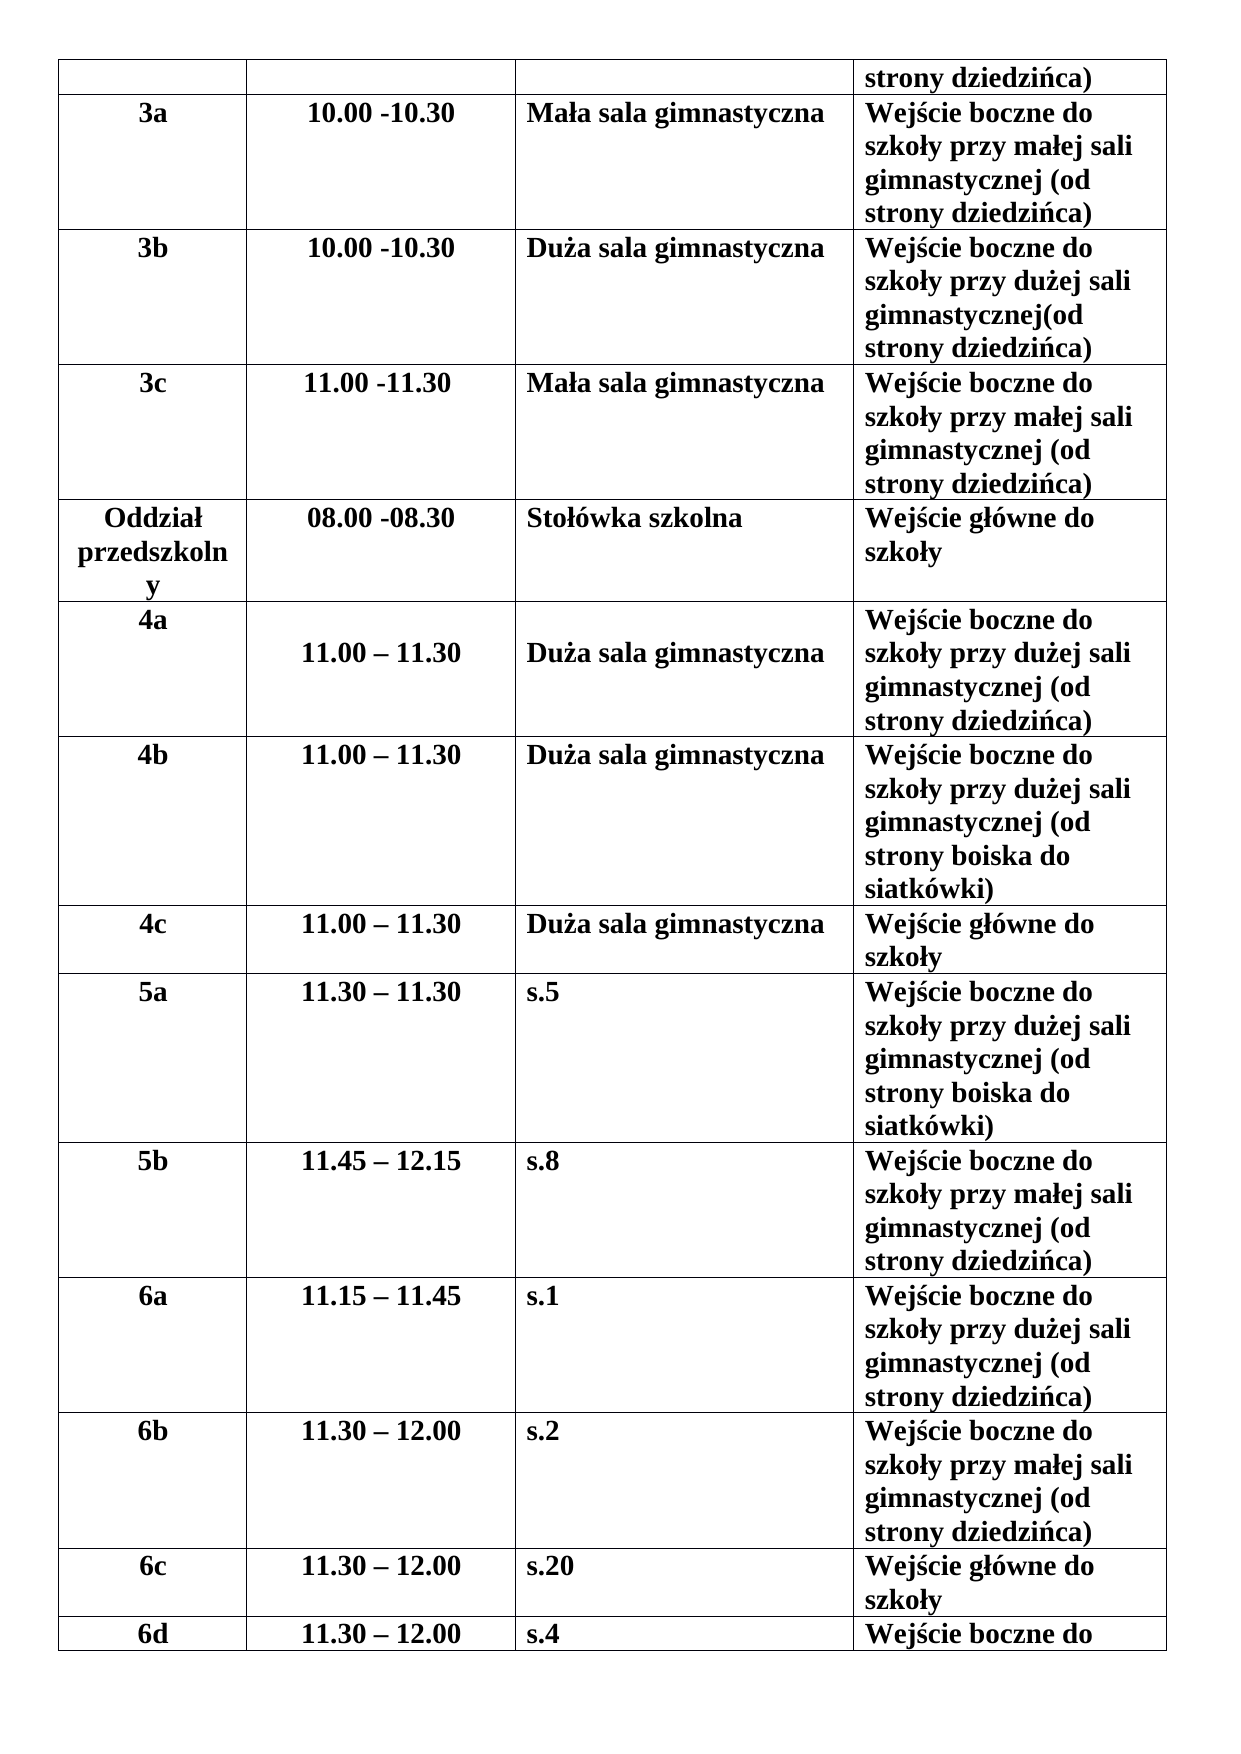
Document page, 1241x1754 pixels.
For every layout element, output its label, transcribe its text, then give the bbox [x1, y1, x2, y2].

table_cell 4b [59, 737, 246, 905]
table_cell Duża sala gimnastyczna [516, 906, 853, 973]
table_cell 11.00 – 11.30 [247, 602, 515, 736]
table_cell 4c [59, 906, 246, 973]
table_cell [247, 60, 515, 94]
table_cell 11.00 – 11.30 [247, 737, 515, 905]
table_cell 11.30 – 11.30 [247, 974, 515, 1142]
table_cell 11.15 – 11.45 [247, 1278, 515, 1412]
table_cell Wejście główne do szkoły [854, 906, 1166, 973]
table_cell 11.00 -11.30 [247, 365, 515, 499]
table_cell Mała sala gimnastyczna [516, 365, 853, 499]
table_cell Duża sala gimnastyczna [516, 737, 853, 905]
table_cell Wejście główne do szkoły [854, 1549, 1166, 1616]
table_cell 3b [59, 230, 246, 364]
table_cell 5b [59, 1143, 246, 1277]
table_cell 10.00 -10.30 [247, 95, 515, 229]
table_cell Wejście boczne do szkoły przy małej sali gimnastycznej (od strony dziedzińca) [854, 95, 1166, 229]
table_cell 4a [59, 602, 246, 736]
table_cell Wejście boczne do szkoły przy dużej sali gimnastycznej (od strony dziedzińca) [854, 602, 1166, 736]
table_cell 11.30 – 12.00 [247, 1549, 515, 1616]
table_cell strony dziedzińca) [854, 60, 1166, 94]
table_cell Wejście boczne do szkoły przy dużej sali gimnastycznej (od strony boiska do siatkówki) [854, 737, 1166, 905]
table_cell 5a [59, 974, 246, 1142]
table_cell Duża sala gimnastyczna [516, 602, 853, 736]
table_cell 6c [59, 1549, 246, 1616]
table_cell s.2 [516, 1413, 853, 1547]
table_cell 10.00 -10.30 [247, 230, 515, 364]
table_cell Oddział przedszkolny [59, 500, 246, 601]
table_cell 6b [59, 1413, 246, 1547]
table_cell 3c [59, 365, 246, 499]
table_cell Stołówka szkolna [516, 500, 853, 601]
table_cell Wejście boczne do [854, 1617, 1166, 1650]
table_cell Wejście boczne do szkoły przy dużej sali gimnastycznej (od strony dziedzińca) [854, 1278, 1166, 1412]
table_cell s.4 [516, 1617, 853, 1650]
table_cell 08.00 -08.30 [247, 500, 515, 601]
table_cell Wejście boczne do szkoły przy małej sali gimnastycznej (od strony dziedzińca) [854, 365, 1166, 499]
table_cell [516, 60, 853, 94]
table_cell Duża sala gimnastyczna [516, 230, 853, 364]
table_cell 11.30 – 12.00 [247, 1617, 515, 1650]
table_cell s.20 [516, 1549, 853, 1616]
table_cell s.5 [516, 974, 853, 1142]
table_cell 3a [59, 95, 246, 229]
table_cell Wejście boczne do szkoły przy dużej sali gimnastycznej (od strony boiska do siatkówki) [854, 974, 1166, 1142]
table_cell 11.00 – 11.30 [247, 906, 515, 973]
table_cell s.8 [516, 1143, 853, 1277]
table_cell [59, 60, 246, 94]
table_cell Wejście boczne do szkoły przy dużej sali gimnastycznej(od strony dziedzińca) [854, 230, 1166, 364]
table_cell 11.30 – 12.00 [247, 1413, 515, 1547]
table_cell s.1 [516, 1278, 853, 1412]
table_cell Mała sala gimnastyczna [516, 95, 853, 229]
table_cell Wejście boczne do szkoły przy małej sali gimnastycznej (od strony dziedzińca) [854, 1413, 1166, 1547]
table_cell Wejście boczne do szkoły przy małej sali gimnastycznej (od strony dziedzińca) [854, 1143, 1166, 1277]
table_cell 6d [59, 1617, 246, 1650]
table_cell 6a [59, 1278, 246, 1412]
table_cell Wejście główne do szkoły [854, 500, 1166, 601]
table_cell 11.45 – 12.15 [247, 1143, 515, 1277]
